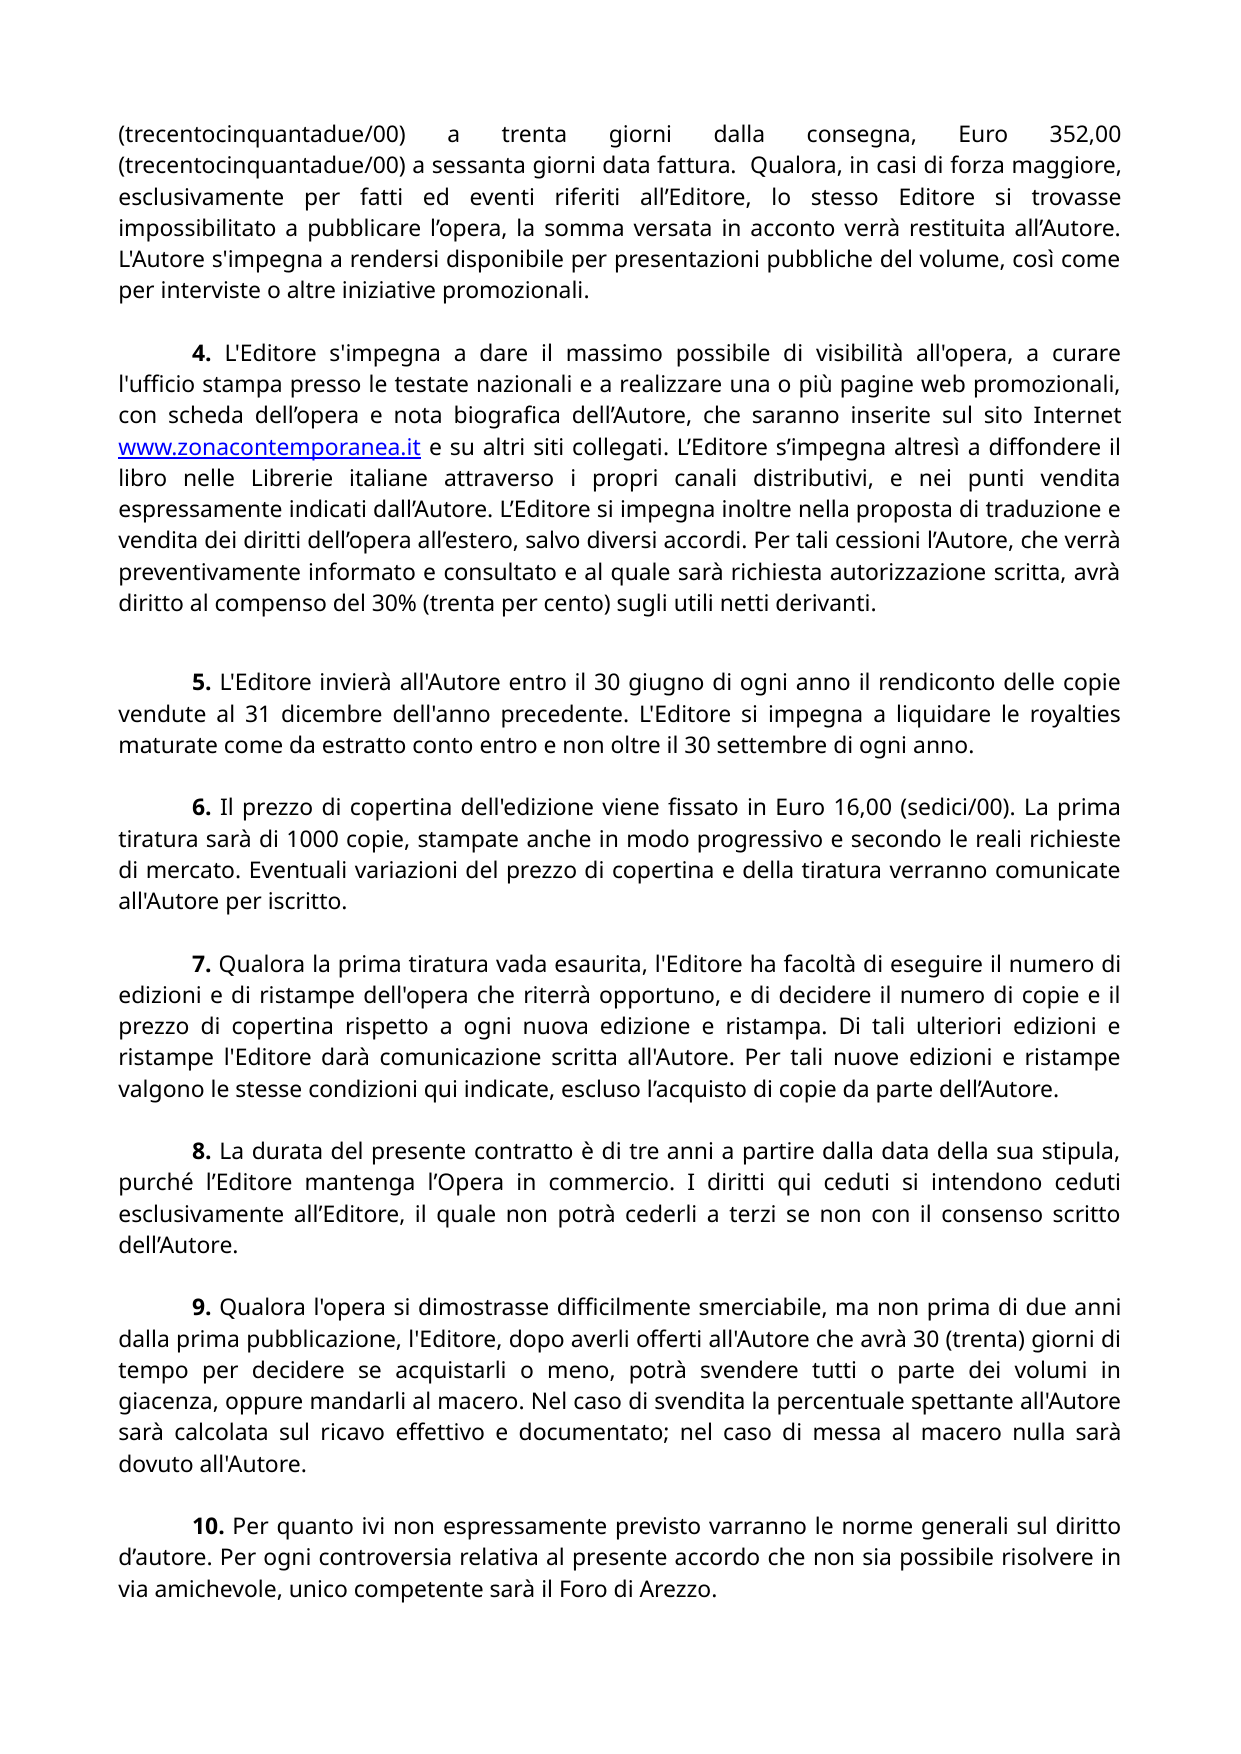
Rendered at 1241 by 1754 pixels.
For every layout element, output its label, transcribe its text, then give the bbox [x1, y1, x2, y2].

text 10. Per quanto ivi non espressamente previsto varranno le norme generali sul diritto d’autore. Per ogni controversia relativa al presente accordo che non sia possibile risolvere in via amichevole, unico competente sarà il Foro di Arezzo. [118, 1510, 1122, 1604]
text 9. Qualora l'opera si dimostrasse difficilmente smerciabile, ma non prima di due anni dalla prima pubblicazione, l'Editore, dopo averli offerti all'Autore che avrà 30 (trenta) giorni di tempo per decidere se acquistarli o meno, potrà svendere tutti o parte dei volumi in giacenza, oppure mandarli al macero. Nel caso di svendita la percentuale spettante all'Autore sarà calcolata sul ricavo effettivo e documentato; nel caso di messa al macero nulla sarà dovuto all'Autore. [118, 1291, 1122, 1479]
text 7. Qualora la prima tiratura vada esaurita, l'Editore ha facoltà di eseguire il numero di edizioni e di ristampe dell'opera che riterrà opportuno, e di decidere il numero di copie e il prezzo di copertina rispetto a ogni nuova edizione e ristampa. Di tali ulteriori edizioni e ristampe l'Editore darà comunicazione scritta all'Autore. Per tali nuove edizioni e ristampe valgono le stesse condizioni qui indicate, escluso l’acquisto di copie da parte dell’Autore. [118, 947, 1122, 1104]
text 6. Il prezzo di copertina dell'edizione viene fissato in Euro 16,00 (sedici/00). La prima tiratura sarà di 1000 copie, stampate anche in modo progressivo e secondo le reali richieste di mercato. Eventuali variazioni del prezzo di copertina e della tiratura verranno comunicate all'Autore per iscritto. [118, 791, 1122, 916]
text 4. L'Editore s'impegna a dare il massimo possibile di visibilità all'opera, a curare l'ufficio stampa presso le testate nazionali e a realizzare una o più pagine web promozionali, con scheda dell’opera e nota biografica dell’Autore, che saranno inserite sul sito Internet www.zonacontemporanea.it e su altri siti collegati. L’Editore s’impegna altresì a diffondere il libro nelle Librerie italiane attraverso i propri canali distributivi, e nei punti vendita espressamente indicati dall’Autore. L’Editore si impegna inoltre nella proposta di traduzione e vendita dei diritti dell’opera all’estero, salvo diversi accordi. Per tali cessioni l’Autore, che verrà preventivamente informato e consultato e al quale sarà richiesta autorizzazione scritta, avrà diritto al compenso del 30% (trenta per cento) sugli utili netti derivanti. [118, 337, 1122, 618]
text (trecentocinquantadue/00) a trenta giorni dalla consegna, Euro 352,00 (trecentocinquantadue/00) a sessanta giorni data fattura. Qualora, in casi di forza maggiore, esclusivamente per fatti ed eventi riferiti all’Editore, lo stesso Editore si trovasse impossibilitato a pubblicare l’opera, la somma versata in acconto verrà restituita all’Autore. L'Autore s'impegna a rendersi disponibile per presentazioni pubbliche del volume, così come per interviste o altre iniziative promozionali. [118, 118, 1122, 306]
text 5. L'Editore invierà all'Autore entro il 30 giugno di ogni anno il rendiconto delle copie vendute al 31 dicembre dell'anno precedente. L'Editore si impegna a liquidare le royalties maturate come da estratto conto entro e non oltre il 30 settembre di ogni anno. [118, 666, 1122, 760]
text 8. La durata del presente contratto è di tre anni a partire dalla data della sua stipula, purché l’Editore mantenga l’Opera in commercio. I diritti qui ceduti si intendono ceduti esclusivamente all’Editore, il quale non potrà cederli a terzi se non con il consenso scritto dell’Autore. [118, 1135, 1122, 1260]
